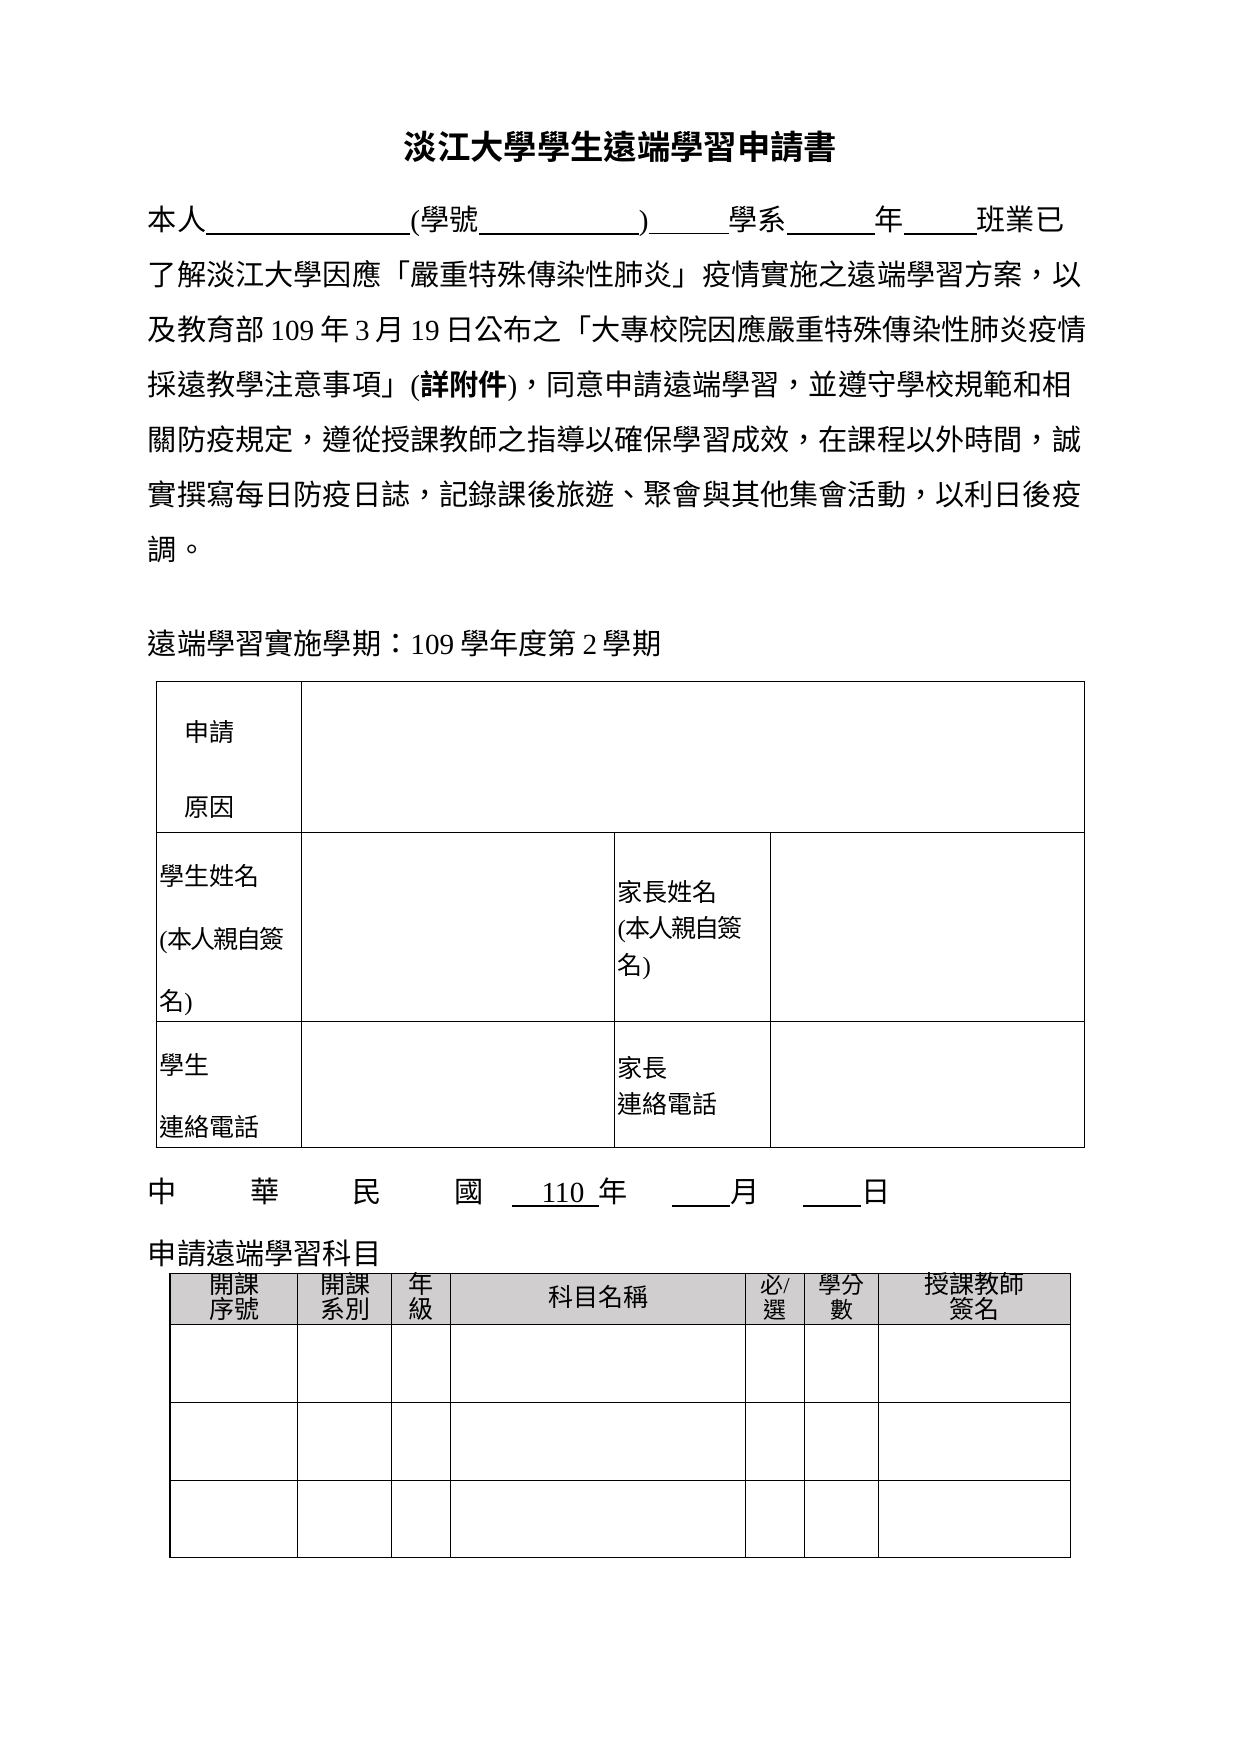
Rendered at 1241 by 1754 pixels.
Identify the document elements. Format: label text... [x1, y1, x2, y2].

table_cell [805, 1481, 878, 1557]
table_cell [171, 1403, 297, 1479]
table_cell [298, 1325, 391, 1402]
table_cell [805, 1325, 878, 1402]
table_cell [451, 1325, 745, 1402]
table_cell [298, 1481, 391, 1557]
table_cell 家長姓名 (本人親自簽名) [615, 833, 770, 1021]
table_cell [171, 1481, 297, 1557]
text 中 華 民 國 110 年 月 日 [148, 1148, 1092, 1210]
table_cell [302, 833, 614, 1021]
table_cell [392, 1325, 450, 1402]
table_cell [451, 1481, 745, 1557]
table_header 科目名稱 [451, 1274, 745, 1324]
table_cell [771, 833, 1084, 1021]
table_cell [451, 1403, 745, 1479]
table_header 授課教師 簽名 [879, 1274, 1070, 1324]
table_cell 學生姓名 (本人親自簽名) [157, 833, 301, 1021]
table_cell [302, 1022, 614, 1147]
table_cell [298, 1403, 391, 1479]
table_cell 家長 連絡電話 [615, 1022, 770, 1147]
table_cell [746, 1481, 804, 1557]
table_cell [771, 1022, 1084, 1147]
text 淡江大學學生遠端學習申請書 [148, 134, 1092, 166]
table_header [302, 682, 1084, 832]
table_header 開課系別 [298, 1274, 391, 1324]
table_cell [879, 1403, 1070, 1479]
table_cell [392, 1481, 450, 1557]
table_cell [392, 1403, 450, 1479]
table_header 必/選 [746, 1274, 804, 1324]
table_header 開課 序號 [171, 1274, 297, 1324]
table_header 年 級 [392, 1274, 450, 1324]
table_cell [746, 1325, 804, 1402]
table_header 申請 原因 [157, 682, 301, 832]
text 申請遠端學習科目 [148, 1210, 1092, 1273]
table_cell [171, 1325, 297, 1402]
table_cell [879, 1325, 1070, 1402]
table_cell 學生 連絡電話 [157, 1022, 301, 1147]
table_cell [879, 1481, 1070, 1557]
table_header 學分數 [805, 1274, 878, 1324]
text 遠端學習實施學期：109學年度第2學期 [148, 600, 1092, 662]
table_cell [746, 1403, 804, 1479]
table_cell [805, 1403, 878, 1479]
text 本人 (學號 ) 學系 年 班業已了解淡江大學因應「嚴重特殊傳染性肺炎」疫情實施之遠端學習方案，以及教育部109年3月19日公布之「大專校院因應嚴重特殊傳染性肺炎疫情採遠教學注意事項」(詳附件)，同意申請遠端學習，並遵守學校規範和相關防疫規定，遵從授課教師之指導以確保學習成效，在課程以外時間，誠實撰寫每日防疫日誌，記錄課後旅遊、聚會與其他集會活動，以利日後疫調。 [148, 197, 1092, 568]
